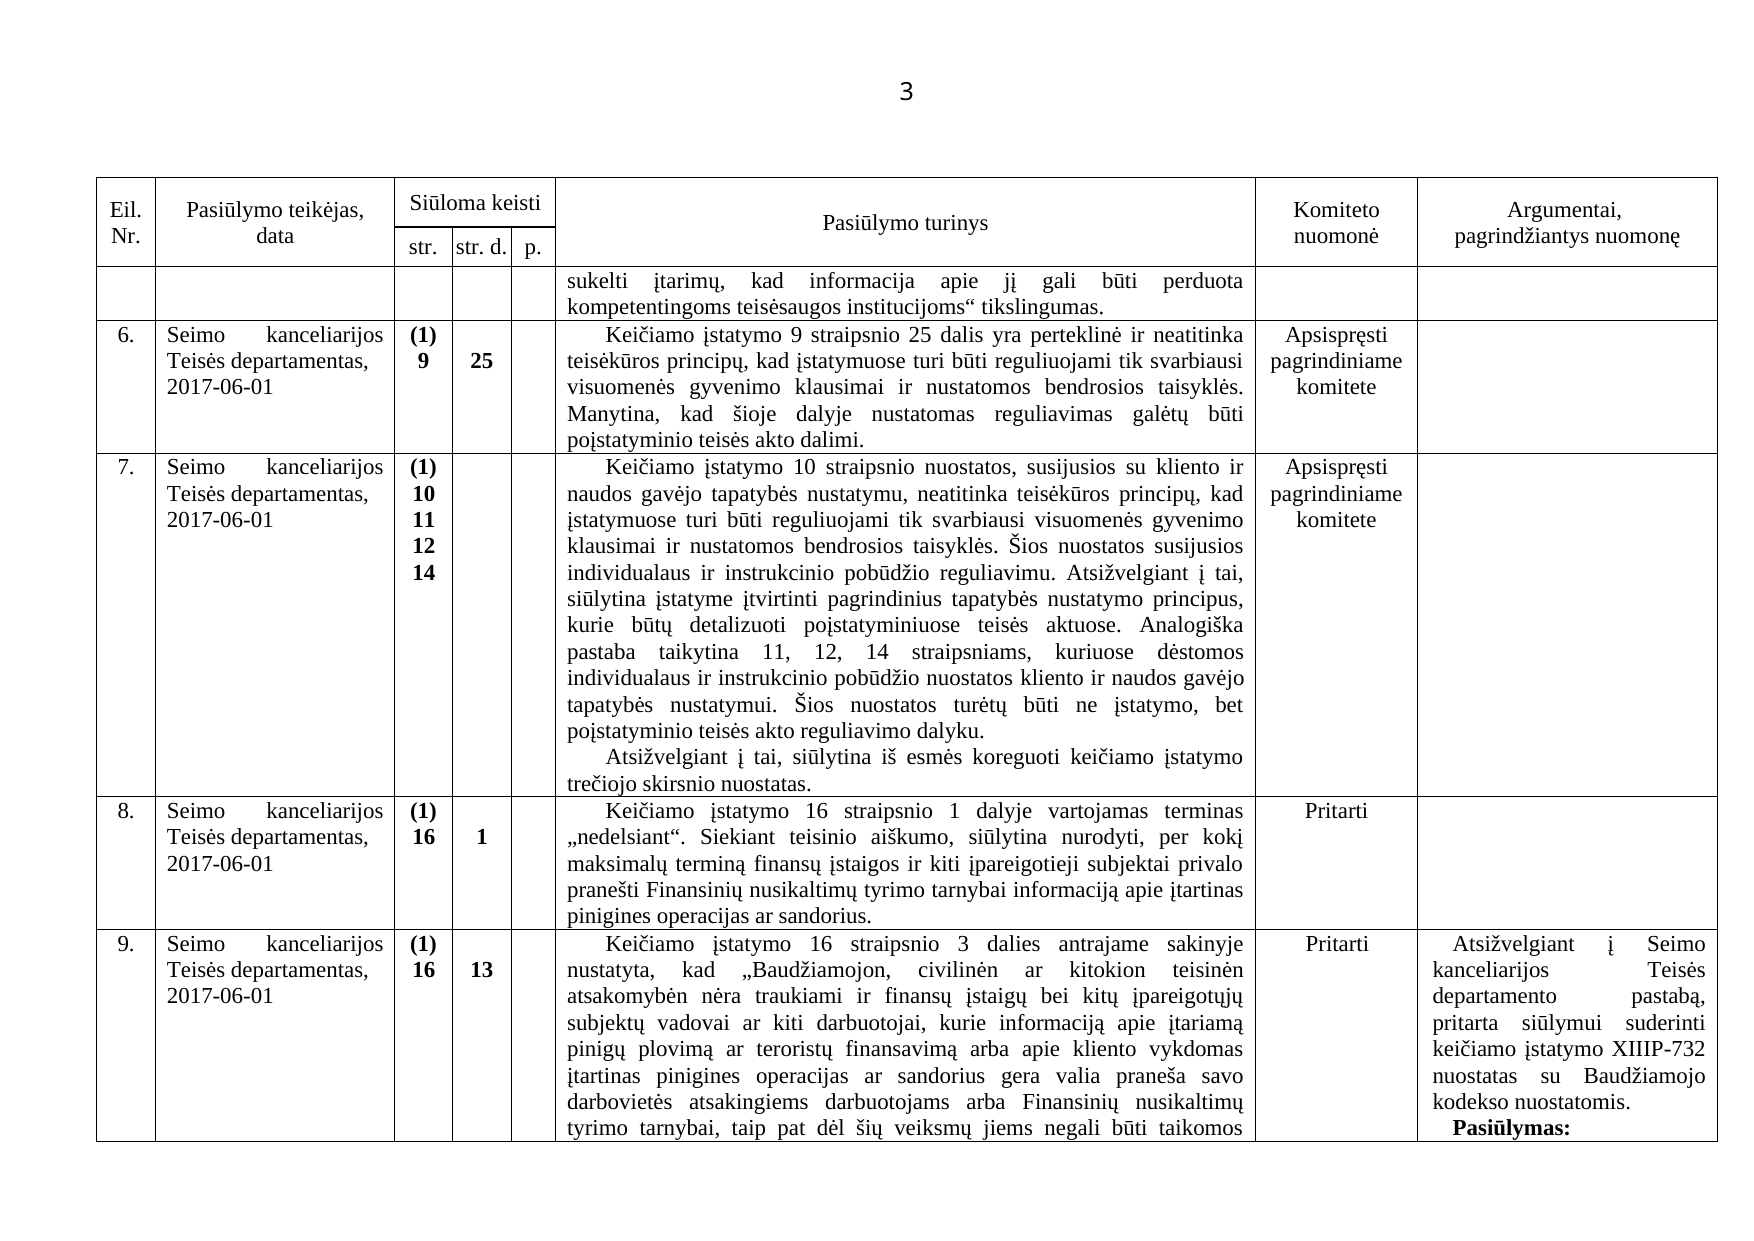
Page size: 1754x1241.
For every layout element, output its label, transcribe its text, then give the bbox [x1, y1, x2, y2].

table_header Argumentai, pagrindžiantys nuomonę [1418, 178, 1717, 266]
table_cell sukelti įtarimų, kad informacija apie jį gali būti perduota kompetentingoms teisėsaugos institucijoms“ tikslingumas. [556, 267, 1255, 319]
table_cell [97, 267, 155, 319]
table_cell Seimo kanceliarijos Teisės departamentas, 2017-06-01 [156, 321, 394, 452]
table_cell [453, 267, 511, 319]
table_cell 9. [97, 930, 155, 1141]
table_cell Seimo kanceliarijos Teisės departamentas, 2017-06-01 [156, 797, 394, 929]
table_cell Seimo kanceliarijos Teisės departamentas, 2017-06-01 [156, 454, 394, 796]
table_cell [1418, 267, 1717, 319]
table_cell [156, 267, 394, 319]
table_cell Keičiamo įstatymo 9 straipsnio 25 dalis yra perteklinė ir neatitinka teisėkūros principų, kad įstatymuose turi būti reguliuojami tik svarbiausi visuomenės gyvenimo klausimai ir nustatomos bendrosios taisyklės. Manytina, kad šioje dalyje nustatomas reguliavimas galėtų būti poįstatyminio teisės akto dalimi. [556, 321, 1255, 452]
table_cell [512, 930, 555, 1141]
table_cell 7. [97, 454, 155, 796]
table_cell 13 [453, 930, 511, 1141]
table_cell (1) 16 [395, 797, 452, 929]
table_cell p. [512, 228, 555, 266]
table_cell [512, 321, 555, 452]
table_cell [512, 267, 555, 319]
table_cell Pritarti [1256, 930, 1417, 1141]
table_cell [395, 267, 452, 319]
table_header Siūloma keisti [395, 178, 555, 226]
table_cell [512, 797, 555, 929]
table_cell Seimo kanceliarijos Teisės departamentas, 2017-06-01 [156, 930, 394, 1141]
table_cell (1) 9 [395, 321, 452, 452]
table_cell 8. [97, 797, 155, 929]
table_cell 1 [453, 797, 511, 929]
table_header Pasiūlymo teikėjas, data [156, 178, 394, 266]
table_cell [453, 454, 511, 796]
table_cell (1)10 11 12 14 [395, 454, 452, 796]
table_cell [1418, 321, 1717, 452]
table_cell Keičiamo įstatymo 16 straipsnio 3 dalies antrajame sakinyje nustatyta, kad „Baudžiamojon, civilinėn ar kitokion teisinėn atsakomybėn nėra traukiami ir finansų įstaigų bei kitų įpareigotųjų subjektų vadovai ar kiti darbuotojai, kurie informaciją apie įtariamą pinigų plovimą ar teroristų finansavimą arba apie kliento vykdomas įtartinas pinigines operacijas ar sandorius gera valia praneša savo darbovietės atsakingiems darbuotojams arba Finansinių nusikaltimų tyrimo tarnybai, taip pat dėl šių veiksmų jiems negali būti taikomos [556, 930, 1255, 1141]
table_cell [512, 454, 555, 796]
table_header Pasiūlymo turinys [556, 178, 1255, 266]
table_cell Keičiamo įstatymo 16 straipsnio 1 dalyje vartojamas terminas „nedelsiant“. Siekiant teisinio aiškumo, siūlytina nurodyti, per kokį maksimalų terminą finansų įstaigos ir kiti įpareigotieji subjektai privalo pranešti Finansinių nusikaltimų tyrimo tarnybai informaciją apie įtartinas pinigines operacijas ar sandorius. [556, 797, 1255, 929]
table_cell str. [395, 228, 452, 266]
table_cell Apsispręsti pagrindiniame komitete [1256, 321, 1417, 452]
table_header Eil. Nr. [97, 178, 155, 266]
table_cell 25 [453, 321, 511, 452]
table_cell [1418, 454, 1717, 796]
table_cell (1) 16 [395, 930, 452, 1141]
table_cell str. d. [453, 228, 511, 266]
table_cell Apsispręsti pagrindiniame komitete [1256, 454, 1417, 796]
table_cell 6. [97, 321, 155, 452]
table_cell [1418, 797, 1717, 929]
table_header Komiteto nuomonė [1256, 178, 1417, 266]
table_cell Keičiamo įstatymo 10 straipsnio nuostatos, susijusios su kliento ir naudos gavėjo tapatybės nustatymu, neatitinka teisėkūros principų, kad įstatymuose turi būti reguliuojami tik svarbiausi visuomenės gyvenimo klausimai ir nustatomos bendrosios taisyklės. Šios nuostatos susijusios individualaus ir instrukcinio pobūdžio reguliavimu. Atsižvelgiant į tai, siūlytina įstatyme įtvirtinti pagrindinius tapatybės nustatymo principus, kurie būtų detalizuoti poįstatyminiuose teisės aktuose. Analogiška pastaba taikytina 11, 12, 14 straipsniams, kuriuose dėstomos individualaus ir instrukcinio pobūdžio nuostatos kliento ir naudos gavėjo tapatybės nustatymui. Šios nuostatos turėtų būti ne įstatymo, bet poįstatyminio teisės akto reguliavimo dalyku. Atsižvelgiant į tai, siūlytina iš esmės koreguoti keičiamo įstatymo trečiojo skirsnio nuostatas. [556, 454, 1255, 796]
table_cell Pritarti [1256, 797, 1417, 929]
table_cell [1256, 267, 1417, 319]
